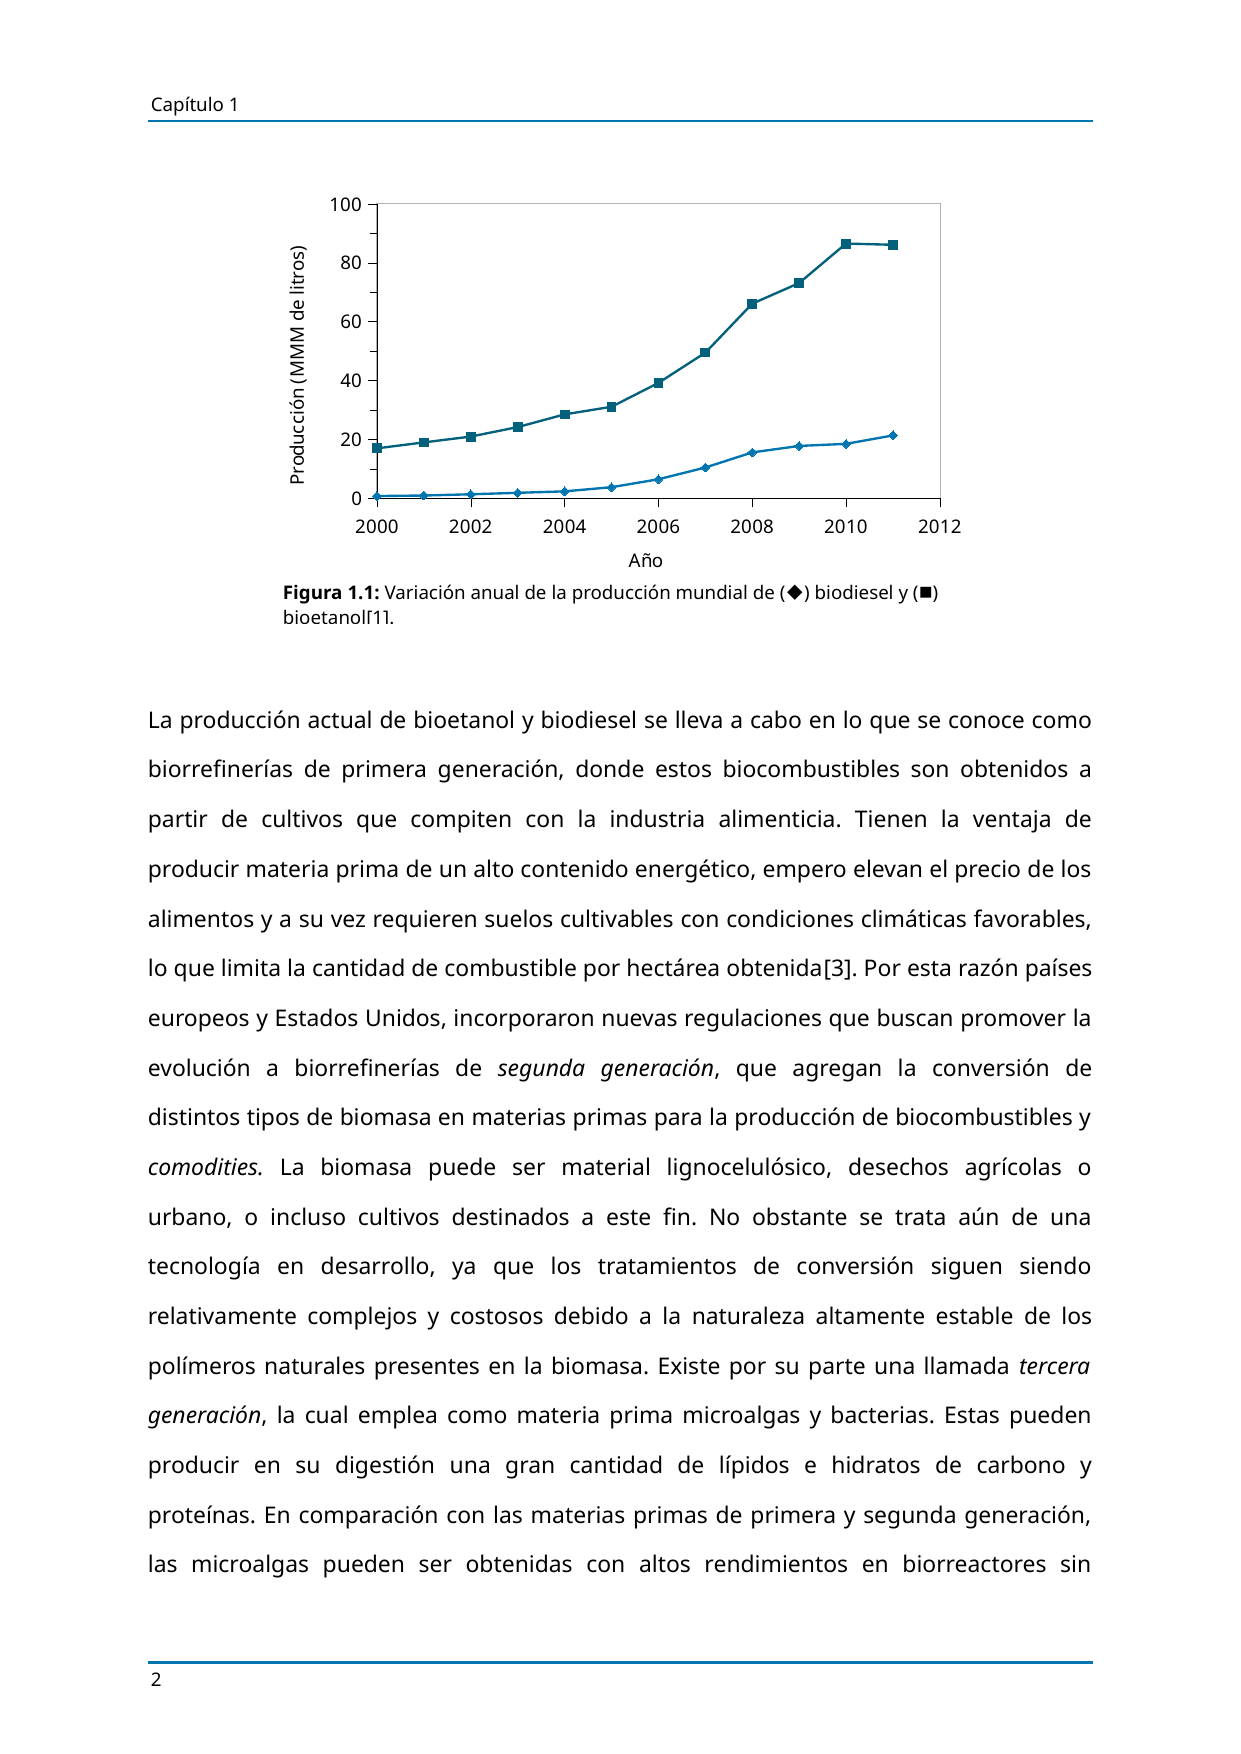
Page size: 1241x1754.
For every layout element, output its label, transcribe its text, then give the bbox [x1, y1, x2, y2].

text Figura 1.1: Variación anual de la producción mundial de () biodiesel y (■) bioetanol[1]. [283, 579, 957, 623]
text La producción actual de bioetanol y biodiesel se lleva a cabo en lo que se conoce como biorrefinerías de primera generación, donde estos biocombustibles son obtenidos a partir de cultivos que compiten con la industria alimenticia. Tienen la ventaja de producir materia prima de un alto contenido energético, empero elevan el precio de los alimentos y a su vez requieren suelos cultivables con condiciones climáticas favorables, lo que limita la cantidad de combustible por hectárea obtenida[3]. Por esta razón países europeos y Estados Unidos, incorporaron nuevas regulaciones que buscan promover la evolución a biorrefinerías de segunda generación, que agregan la conversión de distintos tipos de biomasa en materias primas para la producción de biocombustibles y comodities. La biomasa puede ser material lignocelulósico, desechos agrícolas o urbano, o incluso cultivos destinados a este fin. No obstante se trata aún de una tecnología en desarrollo, ya que los tratamientos de conversión siguen siendo relativamente complejos y costosos debido a la naturaleza altamente estable de los polímeros naturales presentes en la biomasa. Existe por su parte una llamada tercera generación, la cual emplea como materia prima microalgas y bacterias. Estas pueden producir en su digestión una gran cantidad de lípidos e hidratos de carbono y proteínas. En comparación con las materias primas de primera y segunda generación, las microalgas pueden ser obtenidas con altos rendimientos en biorreactores sin [148, 704, 1093, 1580]
